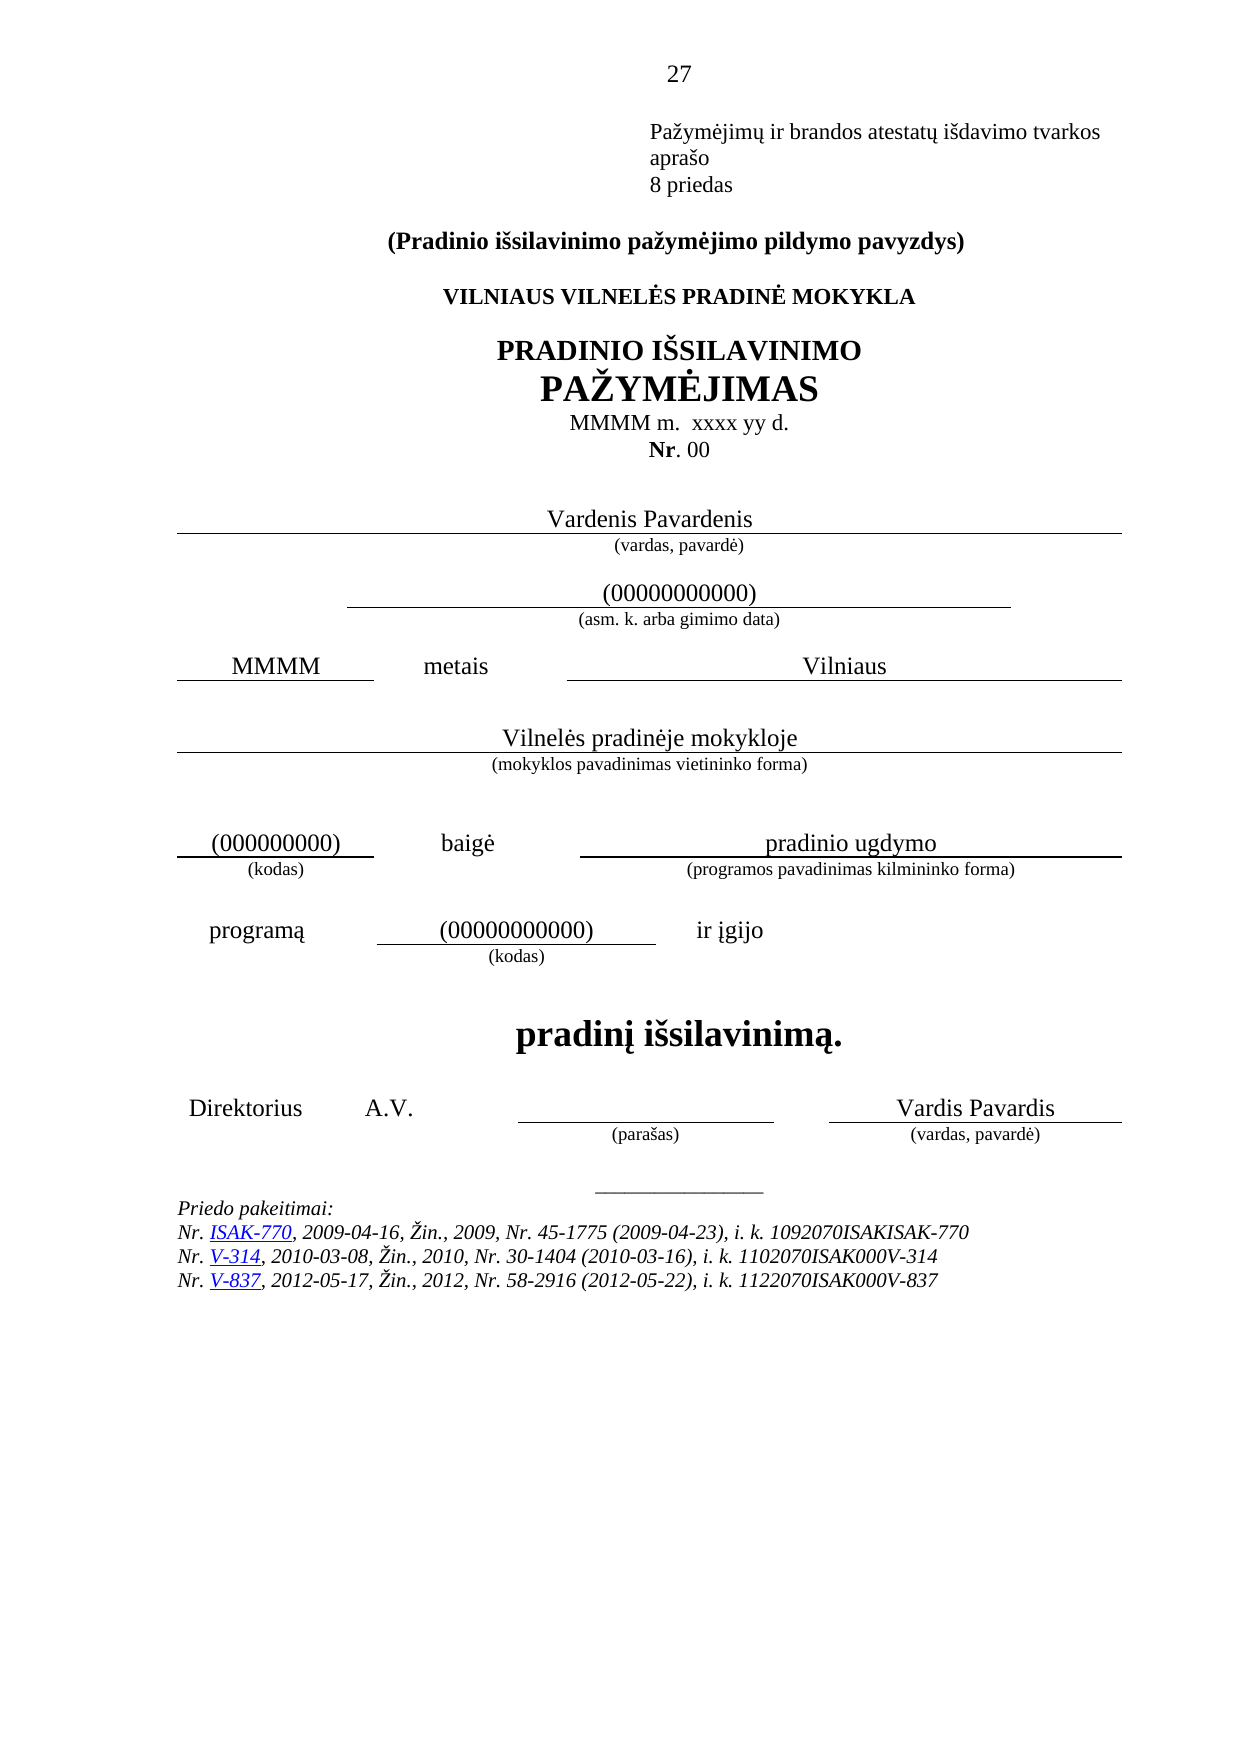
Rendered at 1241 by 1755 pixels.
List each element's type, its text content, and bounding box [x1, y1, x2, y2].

text Nr. V-837, 2012-05-17, Žin., 2012, Nr. 58-2916 (2012-05-22), i. k. 1122070ISAK000V-837 [177, 1268, 1181, 1292]
table_header Vilniaus [567, 651, 1122, 680]
text 8 priedas [649, 171, 1181, 197]
text Nr. V-314, 2010-03-08, Žin., 2010, Nr. 30-1404 (2010-03-16), i. k. 1102070ISAK000V-314 [177, 1244, 1181, 1268]
table_cell [774, 1122, 829, 1152]
text Nr. 00 [177, 436, 1181, 462]
table_cell (vardas, pavardė) [829, 1123, 1122, 1152]
text (asm. k. arba gimimo data) [177, 608, 1181, 629]
table_cell [430, 856, 524, 886]
table_cell (000000000) [177, 828, 374, 856]
table_header [774, 1093, 829, 1122]
text PAŽYMĖJIMAS [177, 366, 1181, 409]
text MMMM m. xxxx yy d. [177, 409, 1181, 436]
table_cell (kodas) [177, 858, 374, 886]
table_cell baigė [430, 828, 524, 856]
table_cell Vilnelės pradinėje mokykloje [177, 723, 1122, 752]
table_cell [337, 944, 377, 973]
subtitle (Pradinio išsilavinimo pažymėjimo pildymo pavyzdys) [177, 226, 1181, 255]
table_header (00000000000) [377, 915, 656, 944]
table_cell (kodas) [377, 945, 656, 973]
table_cell [524, 856, 580, 886]
table_cell [524, 828, 580, 856]
table_header Direktorius A.V. [177, 1093, 517, 1122]
table_cell [177, 680, 1122, 723]
table_cell [374, 856, 429, 886]
table_cell [374, 828, 429, 856]
table_header metais [374, 651, 538, 680]
text Priedo pakeitimai: [177, 1196, 1181, 1220]
table_cell (programos pavadinimas kilmininko forma) [580, 858, 1122, 886]
table_header MMMM [177, 651, 374, 680]
table_header Vardenis Pavardenis [177, 504, 1122, 533]
table_header programą [177, 915, 337, 944]
table_cell [177, 1122, 517, 1152]
table_cell (mokyklos pavadinimas vietininko forma) [177, 753, 1122, 828]
table_header [538, 651, 567, 680]
table_header ir įgijo [685, 915, 1122, 944]
text pradinį išsilavinimą. [177, 1012, 1181, 1055]
text Pažymėjimų ir brandos atestatų išdavimo tvarkos [649, 118, 1181, 144]
table_header [518, 1093, 773, 1122]
table_header [337, 915, 377, 944]
table_header (00000000000) [347, 578, 1011, 607]
text aprašo [649, 144, 1181, 171]
text _________________ [177, 1173, 1181, 1196]
text Nr. ISAK-770, 2009-04-16, Žin., 2009, Nr. 45-1775 (2009-04-23), i. k. 1092070ISAKISAK-770 [177, 1220, 1181, 1244]
table_header Vardis Pavardis [829, 1093, 1122, 1122]
table_cell [656, 944, 685, 973]
text VILNIAUS VILNELĖS PRADINĖ MOKYKLA [177, 283, 1181, 310]
table_header [656, 915, 685, 944]
table_cell [685, 944, 1122, 973]
table_cell [177, 944, 337, 973]
table_cell (parašas) [518, 1123, 773, 1152]
text (vardas, pavardė) [177, 534, 1181, 555]
subtitle PRADINIO IŠSILAVINIMO [177, 333, 1181, 366]
table_cell pradinio ugdymo [580, 828, 1122, 856]
